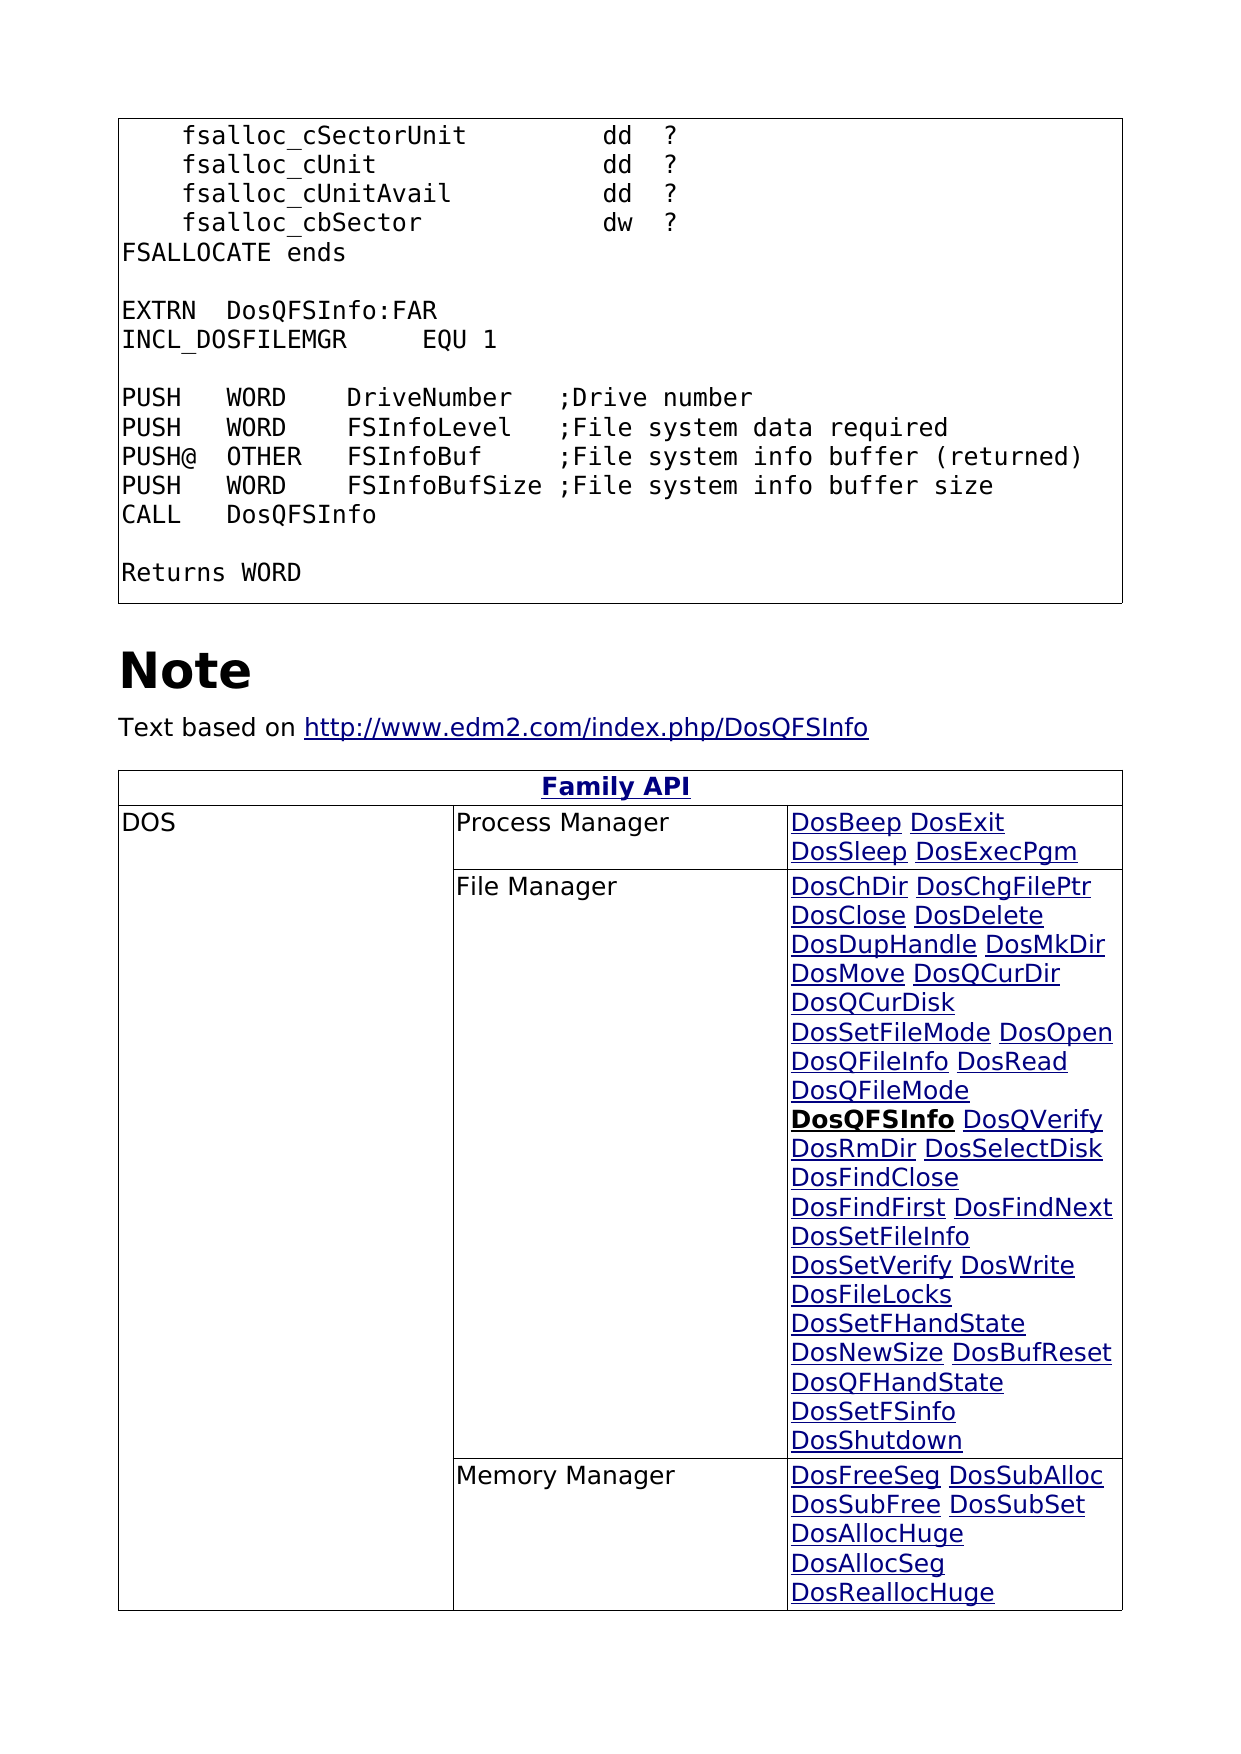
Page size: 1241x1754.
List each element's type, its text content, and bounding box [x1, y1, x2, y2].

table_cell File Manager [454, 870, 787, 1458]
table_cell DOS [119, 806, 453, 1610]
table_header Family API [119, 771, 1122, 805]
table_cell DosChDir DosChgFilePtr DosClose DosDelete DosDupHandle DosMkDir DosMove DosQCurDir DosQCurDisk DosSetFileMode DosOpen DosQFileInfo DosRead DosQFileMode DosQFSInfo DosQVerify DosRmDir DosSelectDisk DosFindClose DosFindFirst DosFindNext DosSetFileInfo DosSetVerify DosWrite DosFileLocks DosSetFHandState DosNewSize DosBufReset DosQFHandState DosSetFSinfo DosShutdown [788, 870, 1122, 1458]
table_header fsalloc_cSectorUnit dd ? fsalloc_cUnit dd ? fsalloc_cUnitAvail dd ? fsalloc_cbSector dw ? FSALLOCATE ends EXTRN DosQFSInfo:FAR INCL_DOSFILEMGR EQU 1 PUSH WORD DriveNumber ;Drive number PUSH WORD FSInfoLevel ;File system data required PUSH@ OTHER FSInfoBuf ;File system info buffer (returned) PUSH WORD FSInfoBufSize ;File system info buffer size CALL DosQFSInfo Returns WORD [119, 119, 1122, 602]
table_cell DosBeep DosExit DosSleep DosExecPgm [788, 806, 1122, 869]
table_cell Memory Manager [454, 1459, 787, 1610]
table_cell DosFreeSeg DosSubAlloc DosSubFree DosSubSet DosAllocHuge DosAllocSeg DosReallocHuge [788, 1459, 1122, 1610]
subtitle Note [118, 642, 1122, 701]
table_cell Process Manager [454, 806, 787, 869]
text Text based on http://www.edm2.com/index.php/DosQFSInfo [118, 713, 1122, 742]
